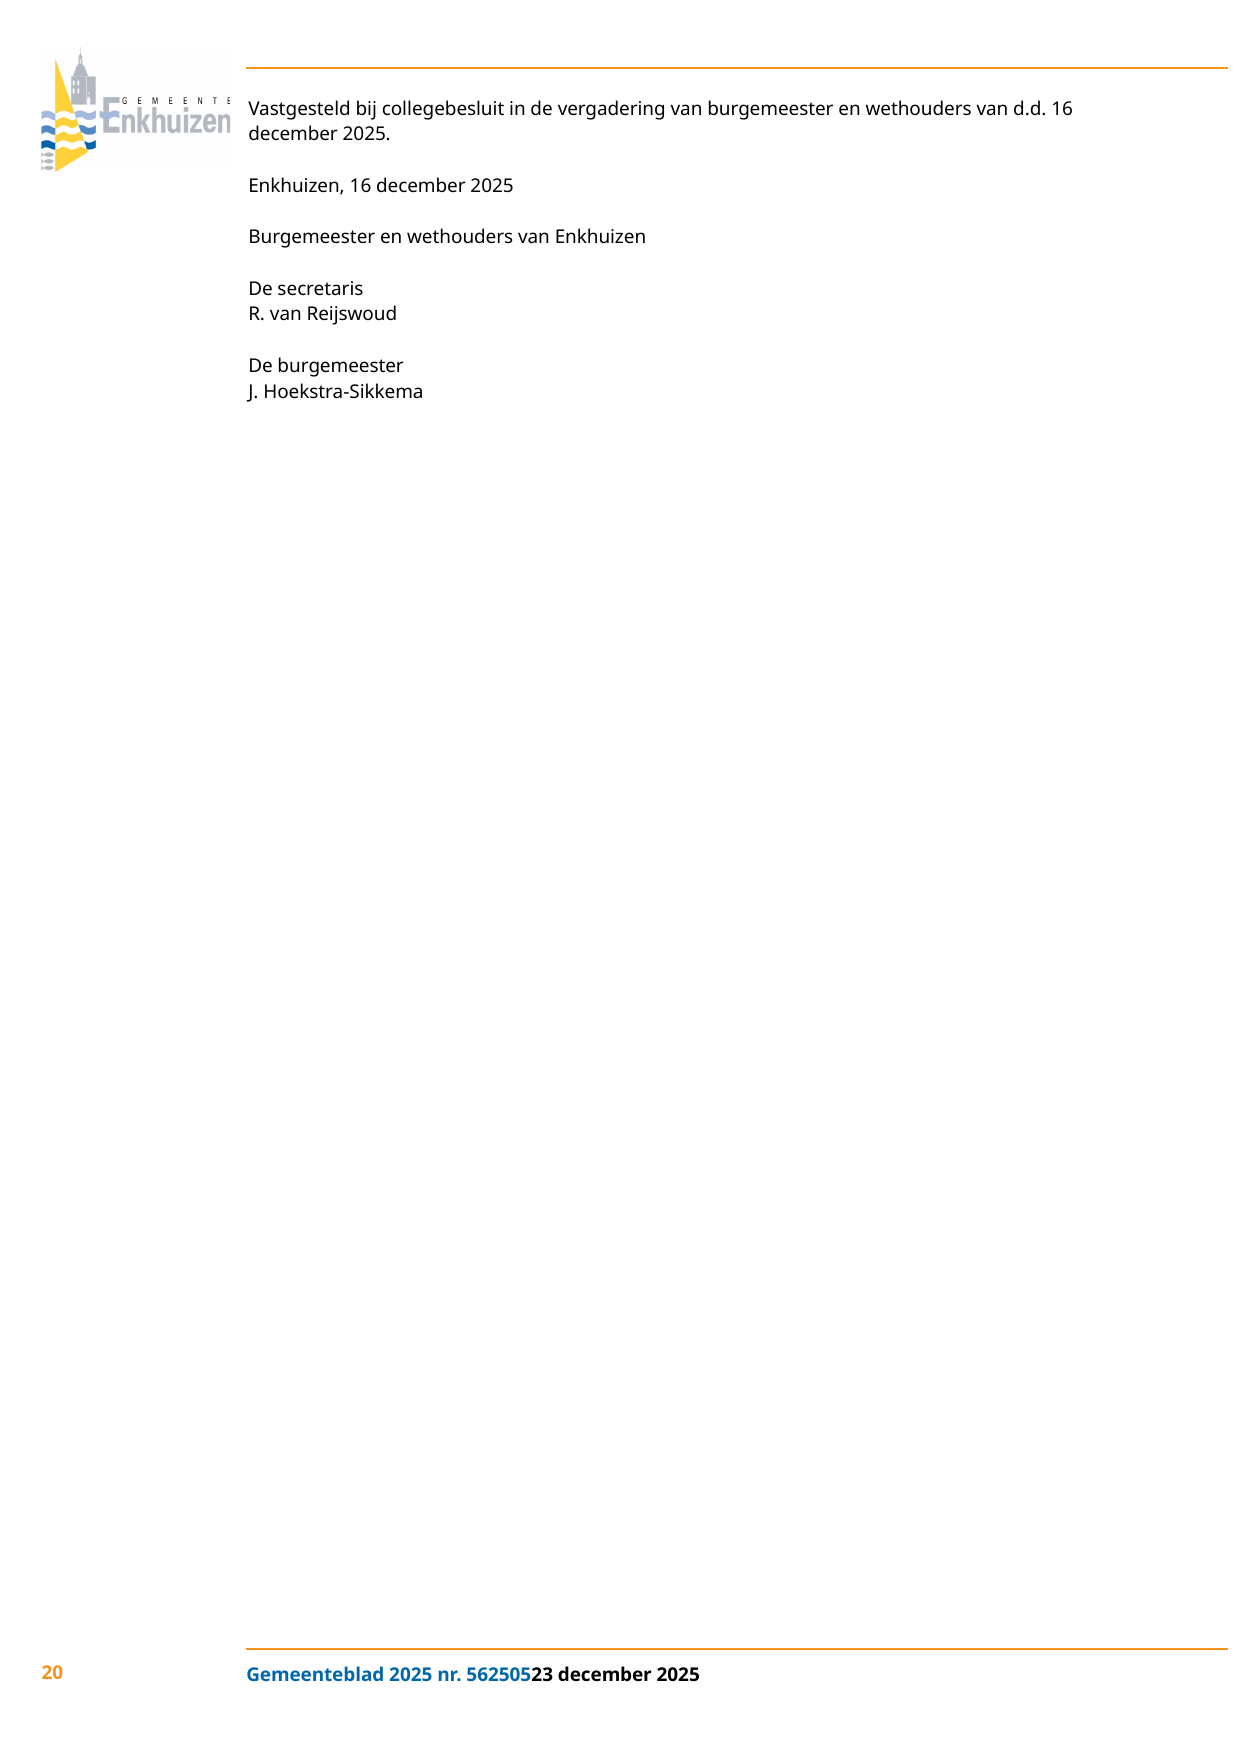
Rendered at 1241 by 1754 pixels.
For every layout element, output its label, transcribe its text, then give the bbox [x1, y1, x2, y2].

text Burgemeester en wethouders van Enkhuizen [248, 223, 1152, 249]
text J. Hoekstra-Sikkema [248, 378, 1152, 403]
text Enkhuizen, 16 december 2025 [248, 172, 1152, 198]
text De burgemeester [248, 352, 1152, 378]
text Vastgesteld bij collegebesluit in de vergadering van burgemeester en wethouders van d.d. 16 december 2025. [248, 95, 1152, 146]
picture [41, 47, 231, 172]
text R. van Reijswoud [248, 301, 1152, 326]
text De secretaris [248, 275, 1152, 301]
